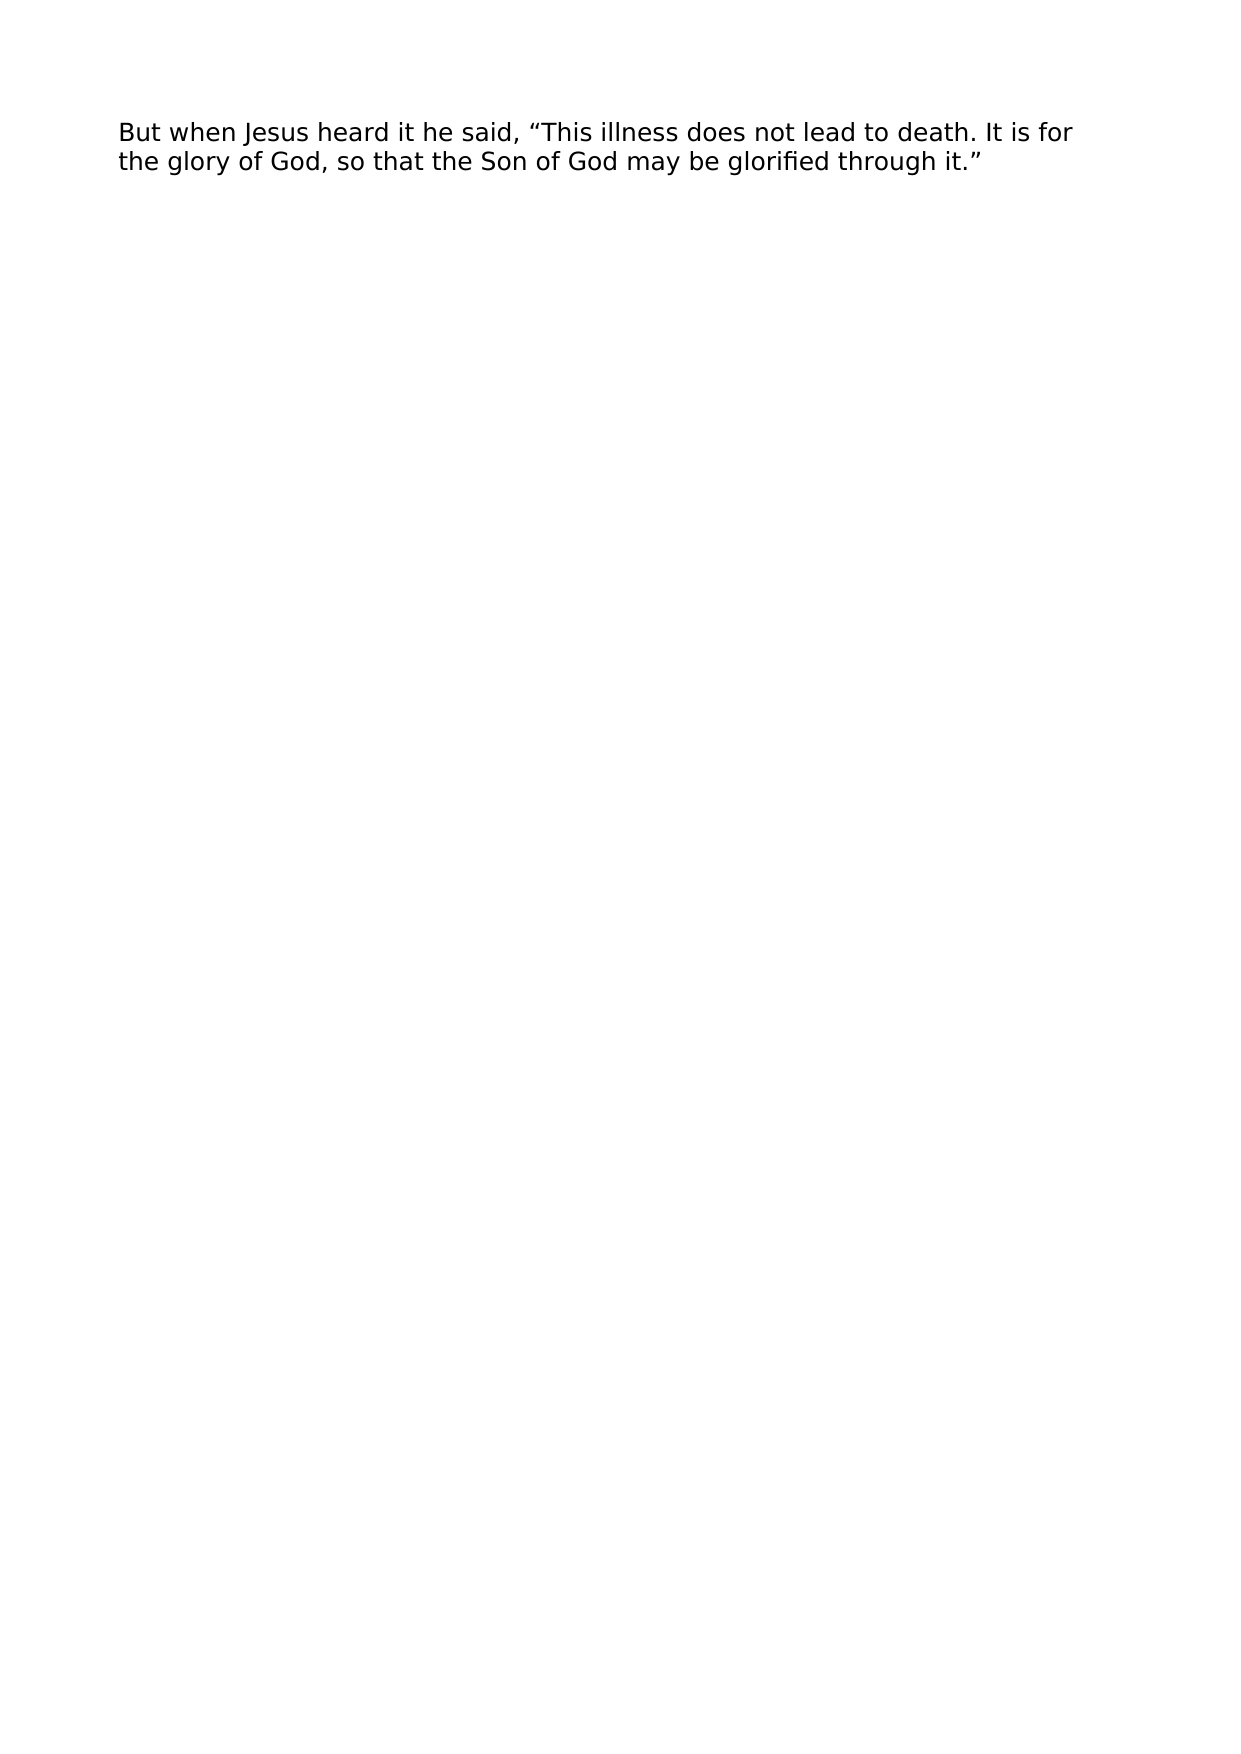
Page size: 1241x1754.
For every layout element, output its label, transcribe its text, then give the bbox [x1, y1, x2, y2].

text But when Jesus heard it he said, “This illness does not lead to death. It is for the glory of God, so that the Son of God may be glorified through it.” [118, 118, 1122, 176]
